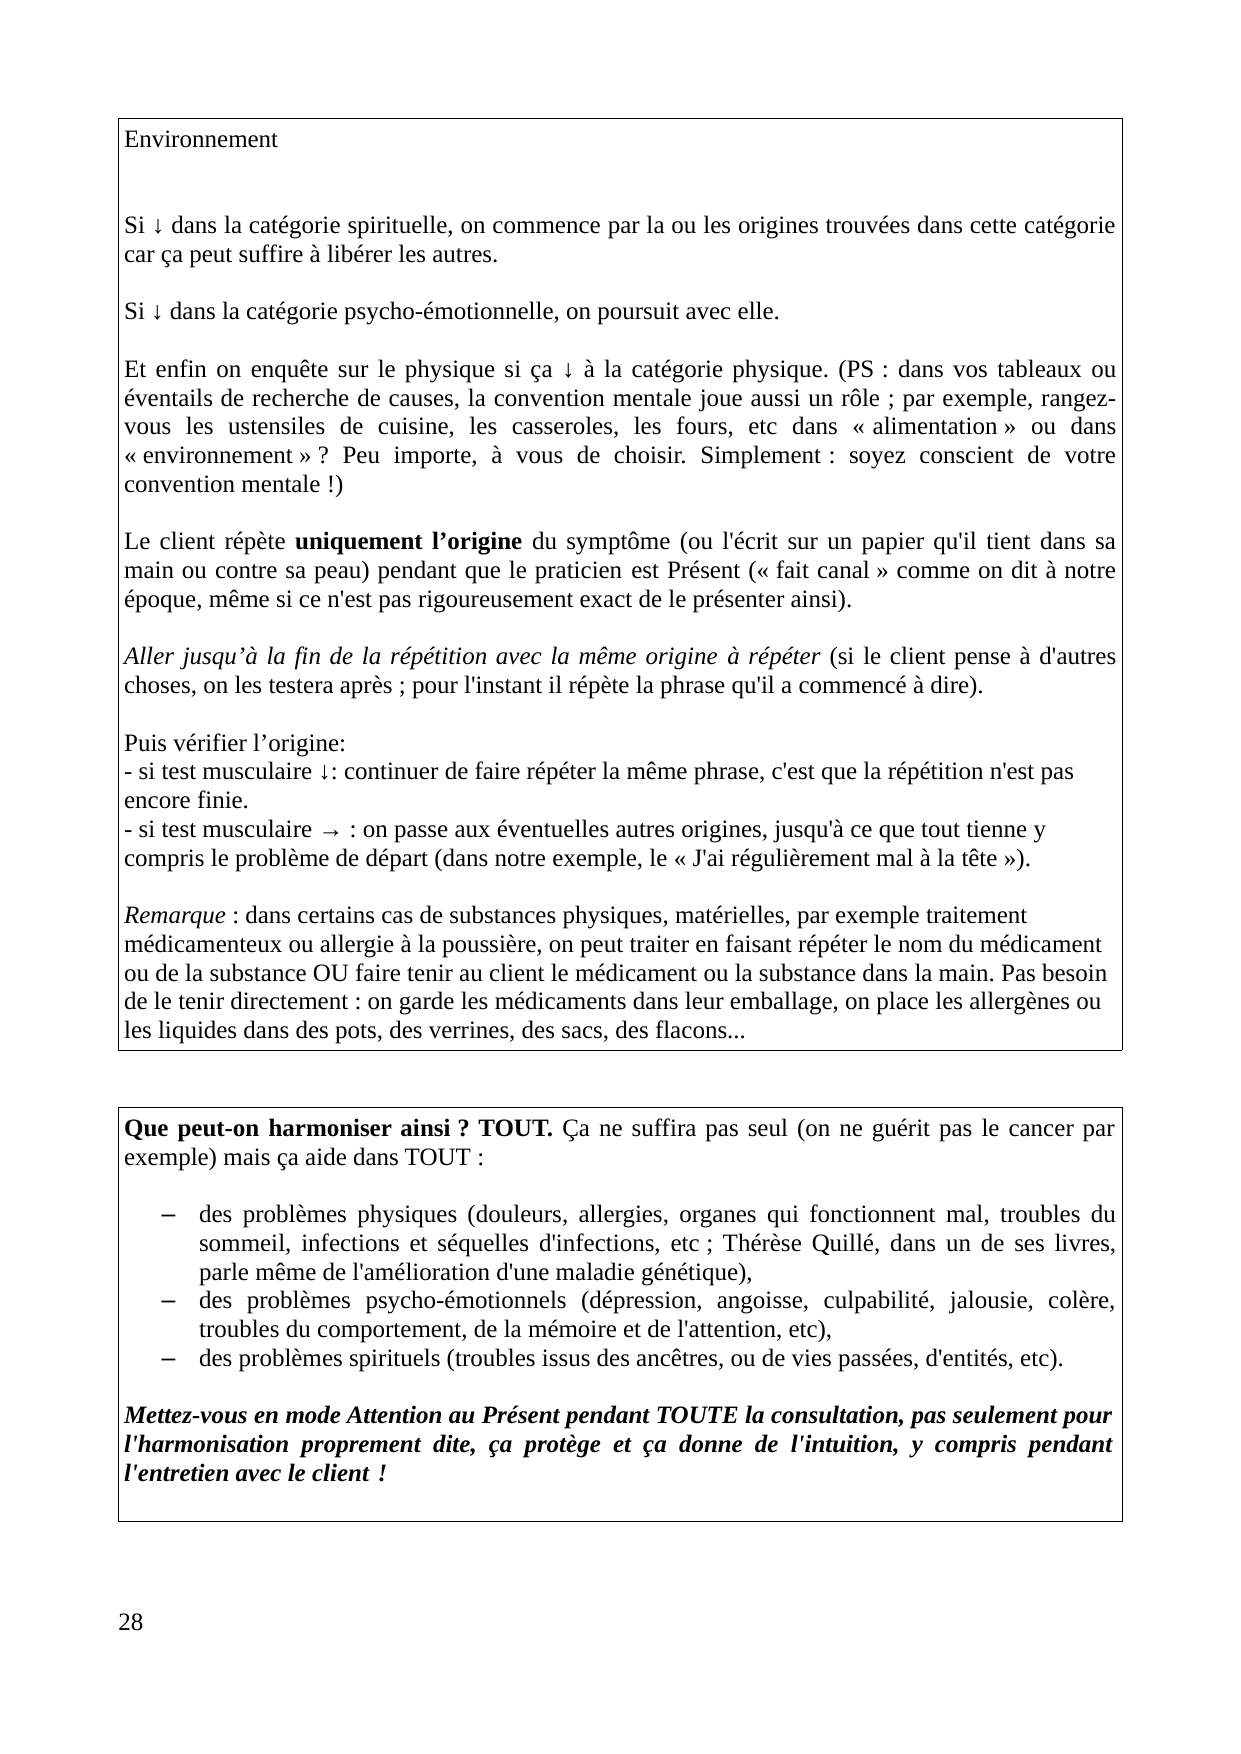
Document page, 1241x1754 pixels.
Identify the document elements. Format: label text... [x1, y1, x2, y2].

table_header Que peut-on harmoniser ainsi ? TOUT. Ça ne suffira pas seul (on ne guérit pas le cancer par exemple) mais ça aide dans TOUT : des problèmes physiques (douleurs, allergies, organes qui fonctionnent mal, troubles du sommeil, infections et séquelles d'infections, etc ; Thérèse Quillé, dans un de ses livres, parle même de l'amélioration d'une maladie génétique), des problèmes psycho-émotionnels (dépression, angoisse, culpabilité, jalousie, colère, troubles du comportement, de la mémoire et de l'attention, etc), des problèmes spirituels (troubles issus des ancêtres, ou de vies passées, d'entités, etc). Mettez-vous en mode Attention au Présent pendant TOUTE la consultation, pas seulement pour l'harmonisation proprement dite, ça protège et ça donne de l'intuition, y compris pendant l'entretien avec le client ! [119, 1108, 1122, 1521]
table_header Environnement Si ↓ dans la catégorie spirituelle, on commence par la ou les origines trouvées dans cette catégorie car ça peut suffire à libérer les autres. Si ↓ dans la catégorie psycho-émotionnelle, on poursuit avec elle. Et enfin on enquête sur le physique si ça ↓ à la catégorie physique. (PS : dans vos tableaux ou éventails de recherche de causes, la convention mentale joue aussi un rôle ; par exemple, rangez-vous les ustensiles de cuisine, les casseroles, les fours, etc dans « alimentation » ou dans « environnement » ? Peu importe, à vous de choisir. Simplement : soyez conscient de votre convention mentale !) Le client répète uniquement l’origine du symptôme (ou l'écrit sur un papier qu'il tient dans sa main ou contre sa peau) pendant que le praticien est Présent (« fait canal » comme on dit à notre époque, même si ce n'est pas rigoureusement exact de le présenter ainsi). Aller jusqu’à la fin de la répétition avec la même origine à répéter (si le client pense à d'autres choses, on les testera après ; pour l'instant il répète la phrase qu'il a commencé à dire). Puis vérifier l’origine: - si test musculaire ↓: continuer de faire répéter la même phrase, c'est que la répétition n'est pas encore finie. - si test musculaire → : on passe aux éventuelles autres origines, jusqu'à ce que tout tienne y compris le problème de départ (dans notre exemple, le « J'ai régulièrement mal à la tête »). Remarque : dans certains cas de substances physiques, matérielles, par exemple traitement médicamenteux ou allergie à la poussière, on peut traiter en faisant répéter le nom du médicament ou de la substance OU faire tenir au client le médicament ou la substance dans la main. Pas besoin de le tenir directement : on garde les médicaments dans leur emballage, on place les allergènes ou les liquides dans des pots, des verrines, des sacs, des flacons... [119, 119, 1122, 1050]
